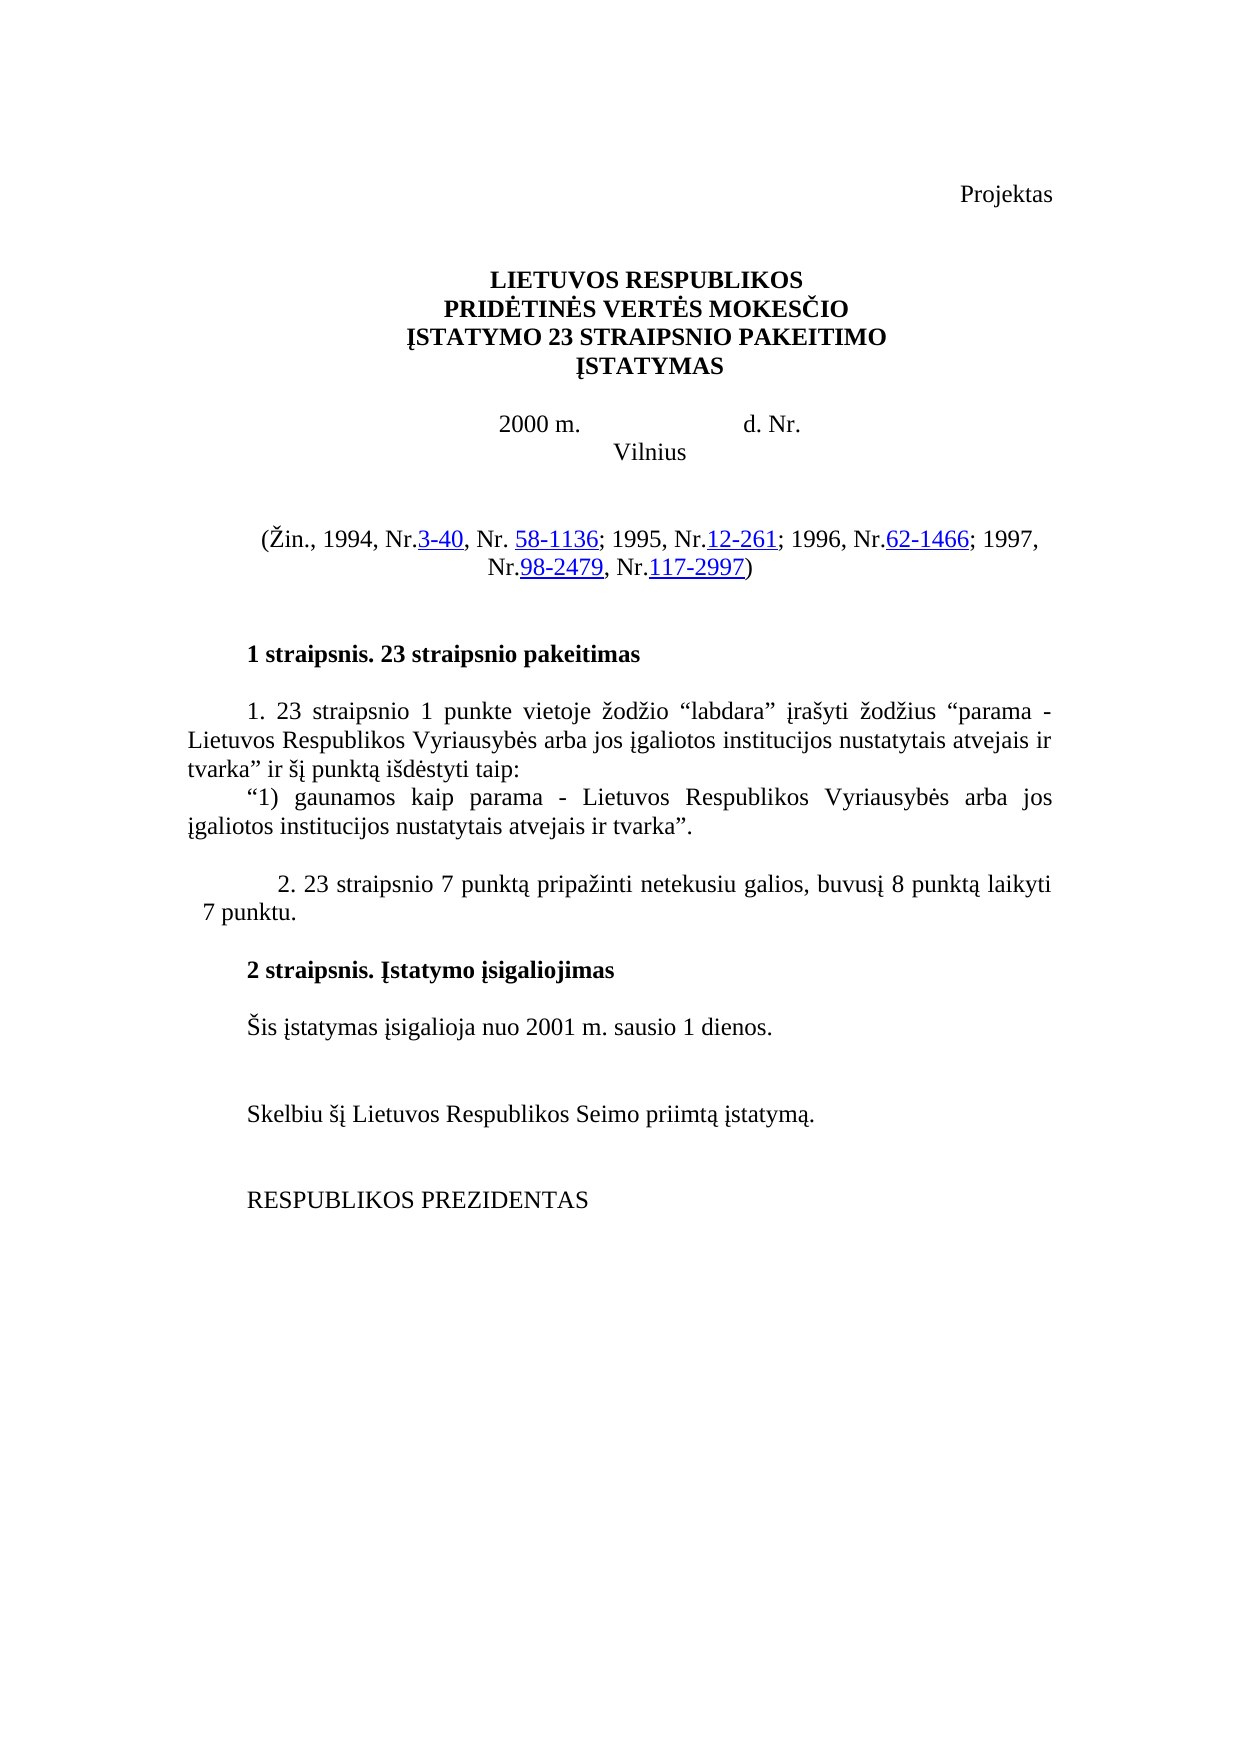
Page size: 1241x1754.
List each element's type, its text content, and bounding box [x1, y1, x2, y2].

text Šis įstatymas įsigalioja nuo 2001 m. sausio 1 dienos. [187, 1012, 1053, 1041]
text PRIDĖTINĖS VERTĖS MOKESČIO [187, 294, 1053, 322]
text 2000 m. d. Nr. [187, 409, 1053, 437]
text 1. 23 straipsnio 1 punkte vietoje žodžio “labdara” įrašyti žodžius “parama - Lietuvos Respublikos Vyriausybės arba jos įgaliotos institucijos nustatytais atvejais ir tvarka” ir šį punktą išdėstyti taip: [187, 696, 1053, 782]
text Projektas [187, 179, 1053, 207]
text (Žin., 1994, Nr.3-40, Nr. 58-1136; 1995, Nr.12-261; 1996, Nr.62-1466; 1997, Nr.98-2479, Nr.117-2997) [187, 524, 1053, 581]
text ĮSTATYMAS [187, 351, 1053, 380]
text 1 straipsnis. 23 straipsnio pakeitimas [187, 639, 1053, 667]
text Skelbiu šį Lietuvos Respublikos Seimo priimtą įstatymą. [187, 1099, 1053, 1127]
text ĮSTATYMO 23 STRAIPSNIO PAKEITIMO [187, 322, 1053, 351]
text “1) gaunamos kaip parama - Lietuvos Respublikos Vyriausybės arba jos įgaliotos institucijos nustatytais atvejais ir tvarka”. [187, 782, 1053, 840]
text 2 straipsnis. Įstatymo įsigaliojimas [187, 955, 1053, 984]
text LIETUVOS RESPUBLIKOS [187, 265, 1053, 294]
text 2. 23 straipsnio 7 punktą pripažinti netekusiu galios, buvusį 8 punktą laikyti 7 punktu. [202, 869, 1053, 926]
text RESPUBLIKOS PREZIDENTAS [187, 1185, 1053, 1214]
text Vilnius [187, 437, 1053, 466]
